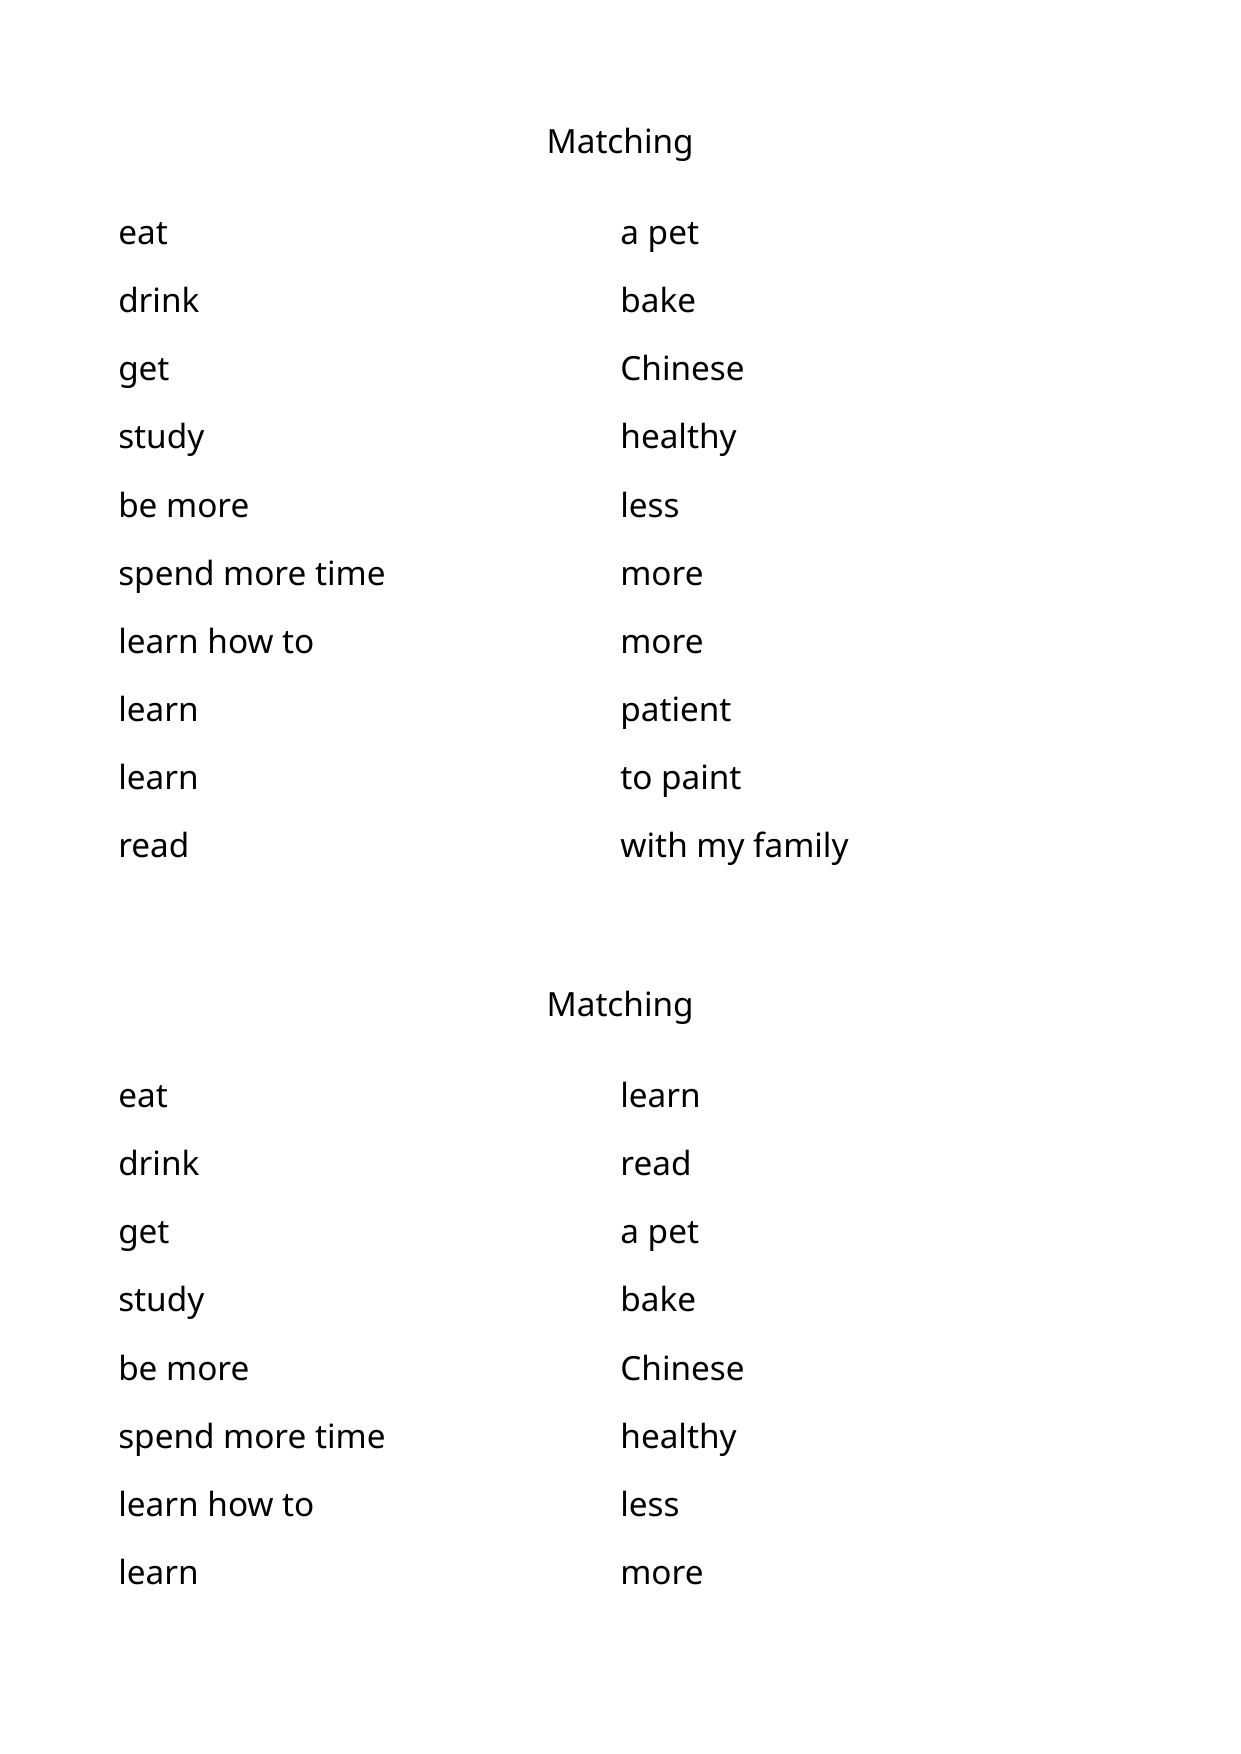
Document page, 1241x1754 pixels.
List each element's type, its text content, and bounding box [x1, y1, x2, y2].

text Chinese [620, 1344, 1122, 1390]
text a pet [620, 209, 1122, 254]
text spend more time [118, 549, 620, 595]
text healthy [620, 1412, 1122, 1458]
text drink [118, 1140, 620, 1185]
text learn how to [118, 618, 620, 663]
text read [620, 1140, 1122, 1185]
text Chinese [620, 345, 1122, 391]
text learn [118, 686, 620, 731]
text healthy [620, 413, 1122, 459]
text learn [118, 754, 620, 799]
text patient [620, 686, 1122, 731]
text more [620, 549, 1122, 595]
text read [118, 822, 620, 867]
text study [118, 413, 620, 459]
text more [620, 1549, 1122, 1594]
text be more [118, 481, 620, 527]
text Matching [118, 118, 1122, 163]
text more [620, 618, 1122, 663]
text learn [620, 1072, 1122, 1117]
text get [118, 1208, 620, 1253]
text eat [118, 1072, 620, 1117]
text bake [620, 277, 1122, 322]
text with my family [620, 822, 1122, 867]
text to paint [620, 754, 1122, 799]
text bake [620, 1276, 1122, 1322]
text a pet [620, 1208, 1122, 1253]
text learn [118, 1549, 620, 1594]
text learn how to [118, 1481, 620, 1526]
text Matching [118, 981, 1122, 1026]
text spend more time [118, 1412, 620, 1458]
text less [620, 1481, 1122, 1526]
text drink [118, 277, 620, 322]
text eat [118, 209, 620, 254]
text study [118, 1276, 620, 1322]
text less [620, 481, 1122, 527]
text be more [118, 1344, 620, 1390]
text get [118, 345, 620, 391]
